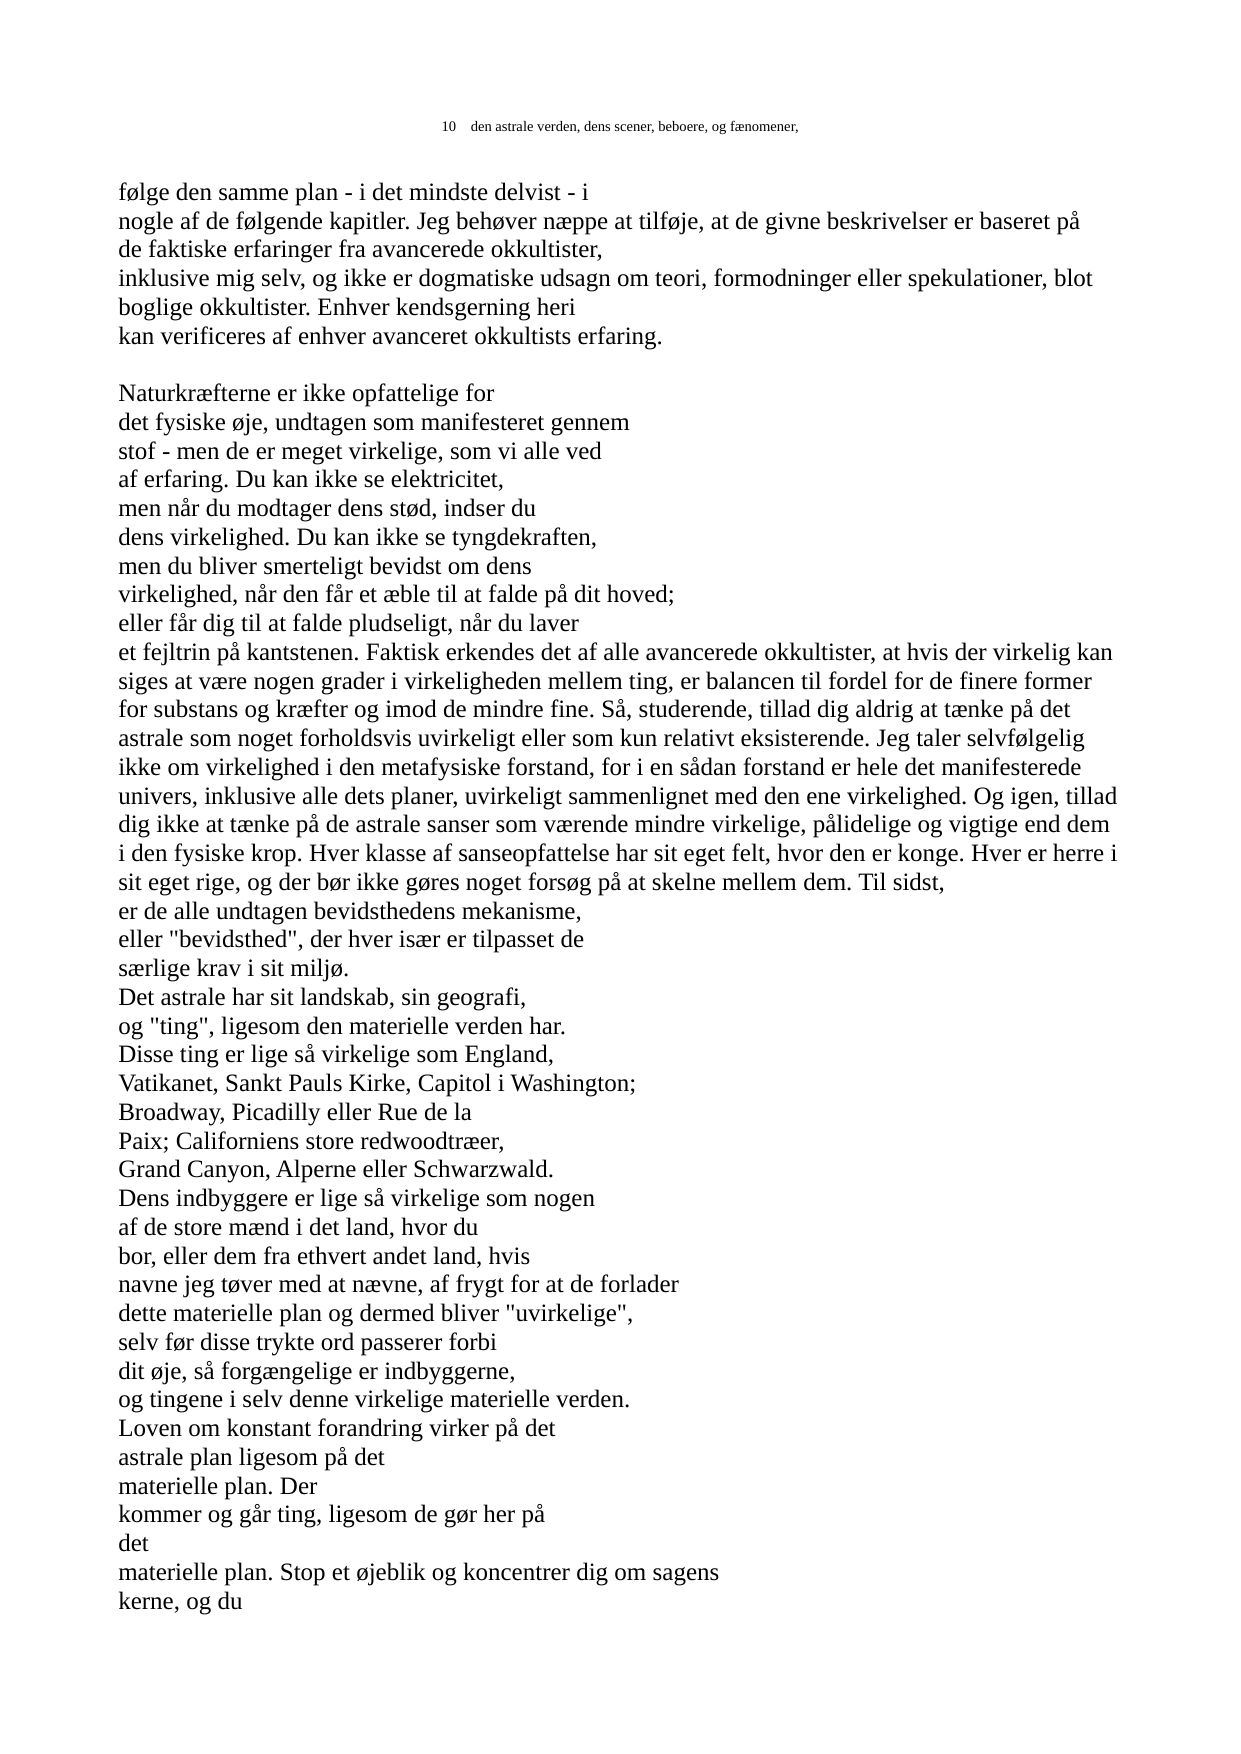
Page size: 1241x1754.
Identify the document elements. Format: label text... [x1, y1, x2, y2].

text af erfaring. Du kan ikke se elektricitet, [118, 464, 1122, 493]
text Vatikanet, Sankt Pauls Kirke, Capitol i Washington; [118, 1068, 1122, 1097]
text navne jeg tøver med at nævne, af frygt for at de forlader [118, 1269, 1122, 1298]
text kan verificeres af enhver avanceret okkultists erfaring. [118, 321, 1122, 349]
text særlige krav i sit miljø. [118, 953, 1122, 982]
text de faktiske erfaringer fra avancerede okkultister, [118, 234, 1122, 263]
text astrale plan ligesom på det [118, 1442, 1122, 1471]
text materielle plan. Stop et øjeblik og koncentrer dig om sagens [118, 1557, 1122, 1586]
text materielle plan. Der [118, 1471, 1122, 1499]
text Naturkræfterne er ikke opfattelige for [118, 378, 1122, 407]
text det [118, 1528, 1122, 1557]
text bor, eller dem fra ethvert andet land, hvis [118, 1241, 1122, 1269]
text men når du modtager dens stød, indser du [118, 493, 1122, 522]
text nogle af de følgende kapitler. Jeg behøver næppe at tilføje, at de givne beskrivelser er baseret på [118, 206, 1122, 234]
text Grand Canyon, Alperne eller Schwarzwald. [118, 1154, 1122, 1183]
text virkelighed, når den får et æble til at falde på dit hoved; [118, 579, 1122, 608]
text eller "bevidsthed", der hver især er tilpasset de [118, 924, 1122, 953]
text er de alle undtagen bevidsthedens mekanisme, [118, 896, 1122, 924]
text Dens indbyggere er lige så virkelige som nogen [118, 1183, 1122, 1212]
text selv før disse trykte ord passerer forbi [118, 1327, 1122, 1356]
text det fysiske øje, undtagen som manifesteret gennem [118, 407, 1122, 436]
text Loven om konstant forandring virker på det [118, 1413, 1122, 1442]
text men du bliver smerteligt bevidst om dens [118, 551, 1122, 579]
text dens virkelighed. Du kan ikke se tyngdekraften, [118, 522, 1122, 551]
text inklusive mig selv, og ikke er dogmatiske udsagn om teori, formodninger eller spekulationer, blot boglige okkultister. Enhver kendsgerning heri [118, 263, 1122, 321]
text Broadway, Picadilly eller Rue de la [118, 1097, 1122, 1126]
text og tingene i selv denne virkelige materielle verden. [118, 1384, 1122, 1413]
text kerne, og du [118, 1586, 1122, 1614]
text stof - men de er meget virkelige, som vi alle ved [118, 436, 1122, 464]
text dette materielle plan og dermed bliver "uvirkelige", [118, 1298, 1122, 1327]
text Disse ting er lige så virkelige som England, [118, 1039, 1122, 1068]
text Paix; Californiens store redwoodtræer, [118, 1126, 1122, 1154]
text Det astrale har sit landskab, sin geografi, [118, 982, 1122, 1011]
text dit øje, så forgængelige er indbyggerne, [118, 1356, 1122, 1384]
text følge den samme plan - i det mindste delvist - i [118, 177, 1122, 206]
text et fejltrin på kantstenen. Faktisk erkendes det af alle avancerede okkultister, at hvis der virkelig kan siges at være nogen grader i virkeligheden mellem ting, er balancen til fordel for de finere former for substans og kræfter og imod de mindre fine. Så, studerende, tillad dig aldrig at tænke på det astrale som noget forholdsvis uvirkeligt eller som kun relativt eksisterende. Jeg taler selvfølgelig ikke om virkelighed i den metafysiske forstand, for i en sådan forstand er hele det manifesterede univers, inklusive alle dets planer, uvirkeligt sammenlignet med den ene virkelighed. Og igen, tillad dig ikke at tænke på de astrale sanser som værende mindre virkelige, pålidelige og vigtige end dem i den fysiske krop. Hver klasse af sanseopfattelse har sit eget felt, hvor den er konge. Hver er herre i sit eget rige, og der bør ikke gøres noget forsøg på at skelne mellem dem. Til sidst, [118, 637, 1122, 896]
text og "ting", ligesom den materielle verden har. [118, 1011, 1122, 1039]
text eller får dig til at falde pludseligt, når du laver [118, 608, 1122, 637]
text af de store mænd i det land, hvor du [118, 1212, 1122, 1241]
text kommer og går ting, ligesom de gør her på [118, 1499, 1122, 1528]
